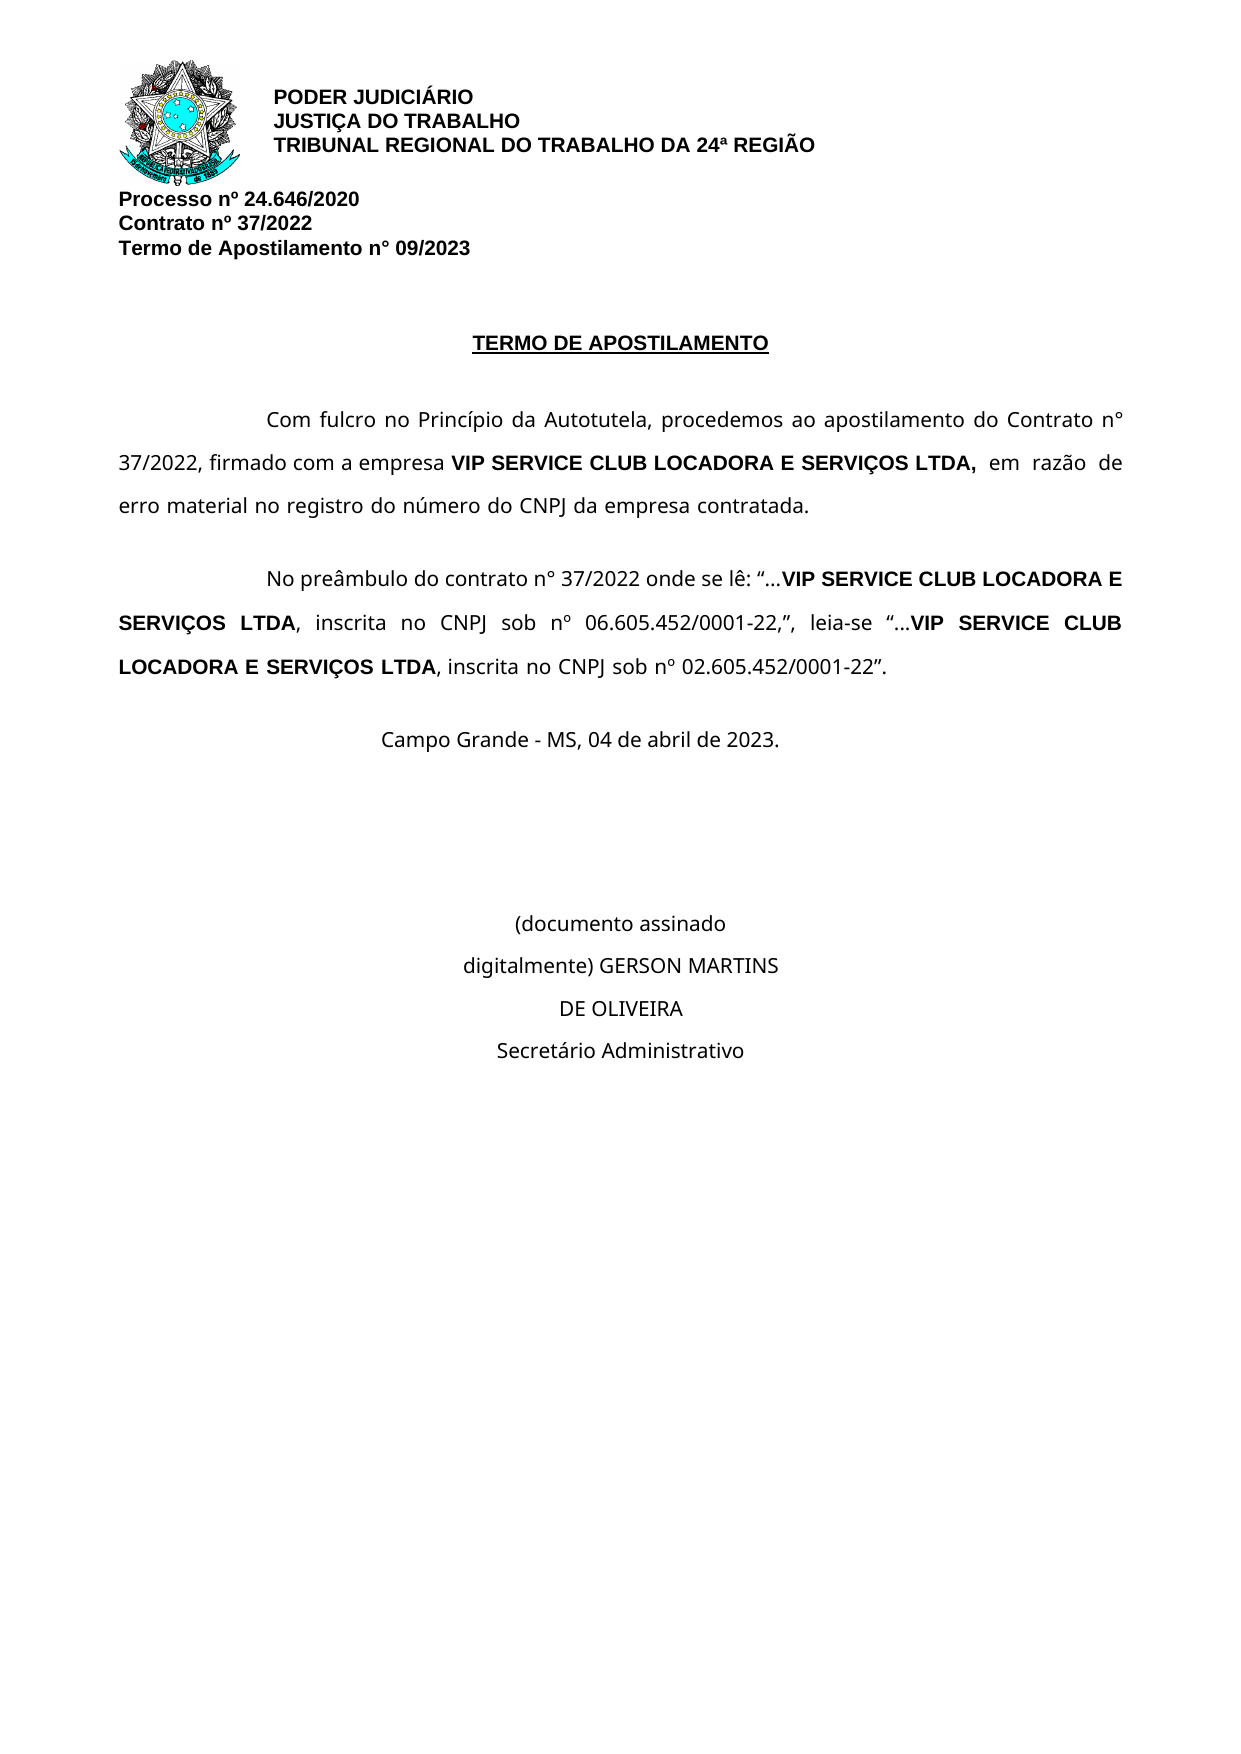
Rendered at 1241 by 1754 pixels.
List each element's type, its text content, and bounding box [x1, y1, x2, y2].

text Campo Grande - MS, 04 de abril de 2023. [381, 725, 1134, 754]
subtitle Processo nº 24.646/2020 Contrato nº 37/2022 [118, 187, 360, 235]
text Termo de Apostilamento n° 09/2023 [118, 236, 1134, 260]
text TRIBUNAL REGIONAL DO TRABALHO DA 24ª REGIÃO [273, 133, 1134, 157]
text Com fulcro no Princípio da Autotutela, procedemos ao apostilamento do Contrato n° 37/2022, firmado com a empresa VIP SERVICE CLUB LOCADORA E SERVIÇOS LTDA, em razão de erro material no registro do número do CNPJ da empresa contratada. [118, 405, 1123, 520]
text Secretário Administrativo [470, 1036, 771, 1064]
text No preâmbulo do contrato n° 37/2022 onde se lê: “...VIP SERVICE CLUB LOCADORA E SERVIÇOS LTDA, inscrita no CNPJ sob nº 06.605.452/0001-22,”, leia-se “...VIP SERVICE CLUB LOCADORA E SERVIÇOS LTDA, inscrita no CNPJ sob nº 02.605.452/0001-22”. [118, 564, 1123, 681]
text (documento assinado digitalmente) GERSON MARTINS DE OLIVEIRA [457, 909, 784, 1022]
picture [119, 60, 240, 186]
text TERMO DE APOSTILAMENTO [470, 331, 771, 355]
subtitle PODER JUDICIÁRIO JUSTIÇA DO TRABALHO [273, 84, 521, 133]
